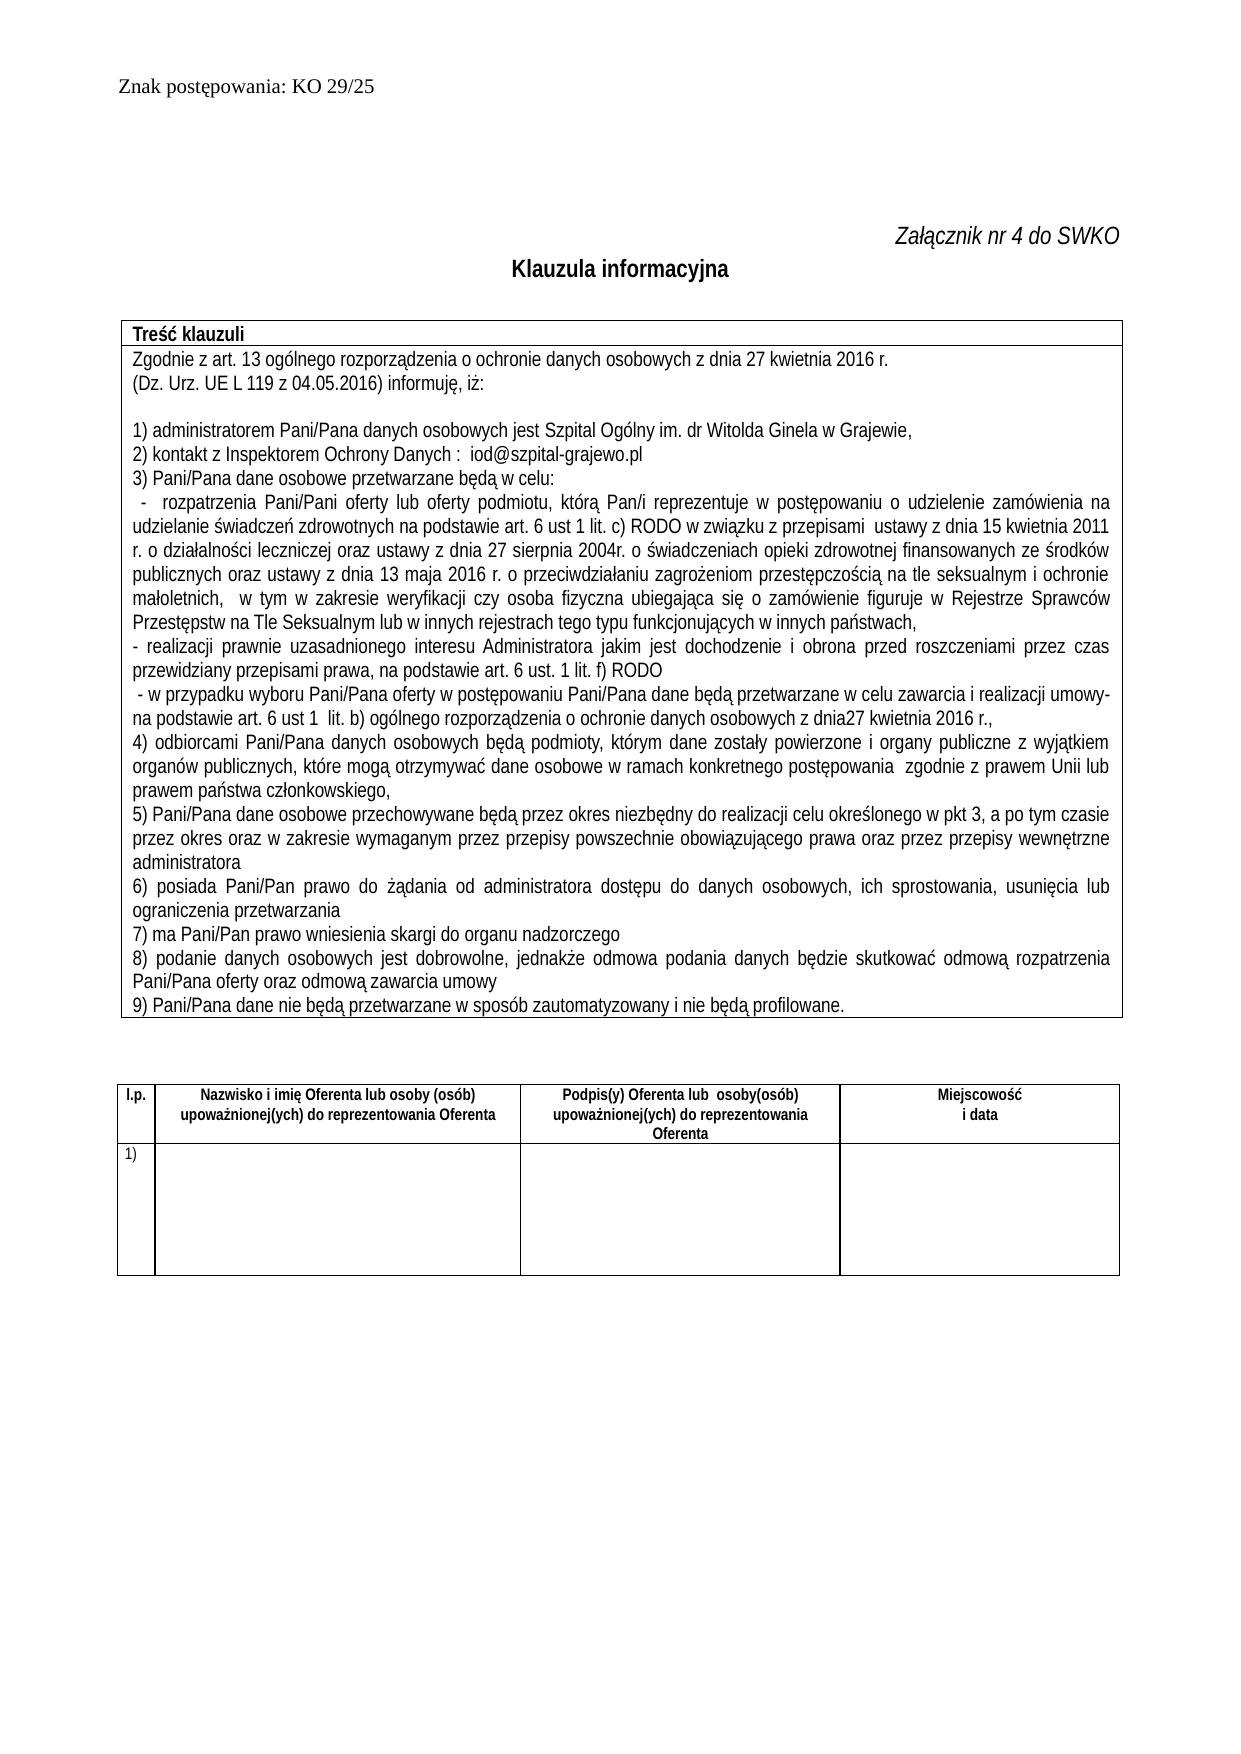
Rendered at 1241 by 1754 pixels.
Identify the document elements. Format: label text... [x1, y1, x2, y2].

table_cell [156, 1144, 520, 1275]
table_header Nazwisko i imię Oferenta lub osoby (osób) upoważnionej(ych) do reprezentowania Oferenta [156, 1085, 520, 1143]
table_header l.p. [118, 1085, 154, 1143]
table_cell 1) [118, 1144, 154, 1275]
table_header Miejscowość i data [841, 1085, 1119, 1143]
text Klauzula informacyjna [118, 253, 1122, 282]
table_cell [841, 1144, 1119, 1275]
text Załącznik nr 4 do SWKO [118, 221, 1122, 249]
table_cell Zgodnie z art. 13 ogólnego rozporządzenia o ochronie danych osobowych z dnia 27 kwietnia 2016 r. (Dz. Urz. UE L 119 z 04.05.2016) informuję, iż: 1) administratorem Pani/Pana danych osobowych jest Szpital Ogólny im. dr Witolda Ginela w Grajewie, 2) kontakt z Inspektorem Ochrony Danych : iod@szpital-grajewo.pl 3) Pani/Pana dane osobowe przetwarzane będą w celu: - rozpatrzenia Pani/Pani oferty lub oferty podmiotu, którą Pan/i reprezentuje w postępowaniu o udzielenie zamówienia na udzielanie świadczeń zdrowotnych na podstawie art. 6 ust 1 lit. c) RODO w związku z przepisami ustawy z dnia 15 kwietnia 2011 r. o działalności leczniczej oraz ustawy z dnia 27 sierpnia 2004r. o świadczeniach opieki zdrowotnej finansowanych ze środków publicznych oraz ustawy z dnia 13 maja 2016 r. o przeciwdziałaniu zagrożeniom przestępczością na tle seksualnym i ochronie małoletnich, w tym w zakresie weryfikacji czy osoba fizyczna ubiegająca się o zamówienie figuruje w Rejestrze Sprawców Przestępstw na Tle Seksualnym lub w innych rejestrach tego typu funkcjonujących w innych państwach, - realizacji prawnie uzasadnionego interesu Administratora jakim jest dochodzenie i obrona przed roszczeniami przez czas przewidziany przepisami prawa, na podstawie art. 6 ust. 1 lit. f) RODO - w przypadku wyboru Pani/Pana oferty w postępowaniu Pani/Pana dane będą przetwarzane w celu zawarcia i realizacji umowy- na podstawie art. 6 ust 1 lit. b) ogólnego rozporządzenia o ochronie danych osobowych z dnia27 kwietnia 2016 r., 4) odbiorcami Pani/Pana danych osobowych będą podmioty, którym dane zostały powierzone i organy publiczne z wyjątkiem organów publicznych, które mogą otrzymywać dane osobowe w ramach konkretnego postępowania zgodnie z prawem Unii lub prawem państwa członkowskiego, 5) Pani/Pana dane osobowe przechowywane będą przez okres niezbędny do realizacji celu określonego w pkt 3, a po tym czasie przez okres oraz w zakresie wymaganym przez przepisy powszechnie obowiązującego prawa oraz przez przepisy wewnętrzne administratora 6) posiada Pani/Pan prawo do żądania od administratora dostępu do danych osobowych, ich sprostowania, usunięcia lub ograniczenia przetwarzania 7) ma Pani/Pan prawo wniesienia skargi do organu nadzorczego 8) podanie danych osobowych jest dobrowolne, jednakże odmowa podania danych będzie skutkować odmową rozpatrzenia Pani/Pana oferty oraz odmową zawarcia umowy 9) Pani/Pana dane nie będą przetwarzane w sposób zautomatyzowany i nie będą profilowane. [122, 346, 1122, 1017]
table_cell [521, 1144, 839, 1275]
table_header Treść klauzuli [122, 321, 1122, 345]
table_header Podpis(y) Oferenta lub osoby(osób) upoważnionej(ych) do reprezentowania Oferenta [521, 1085, 839, 1143]
